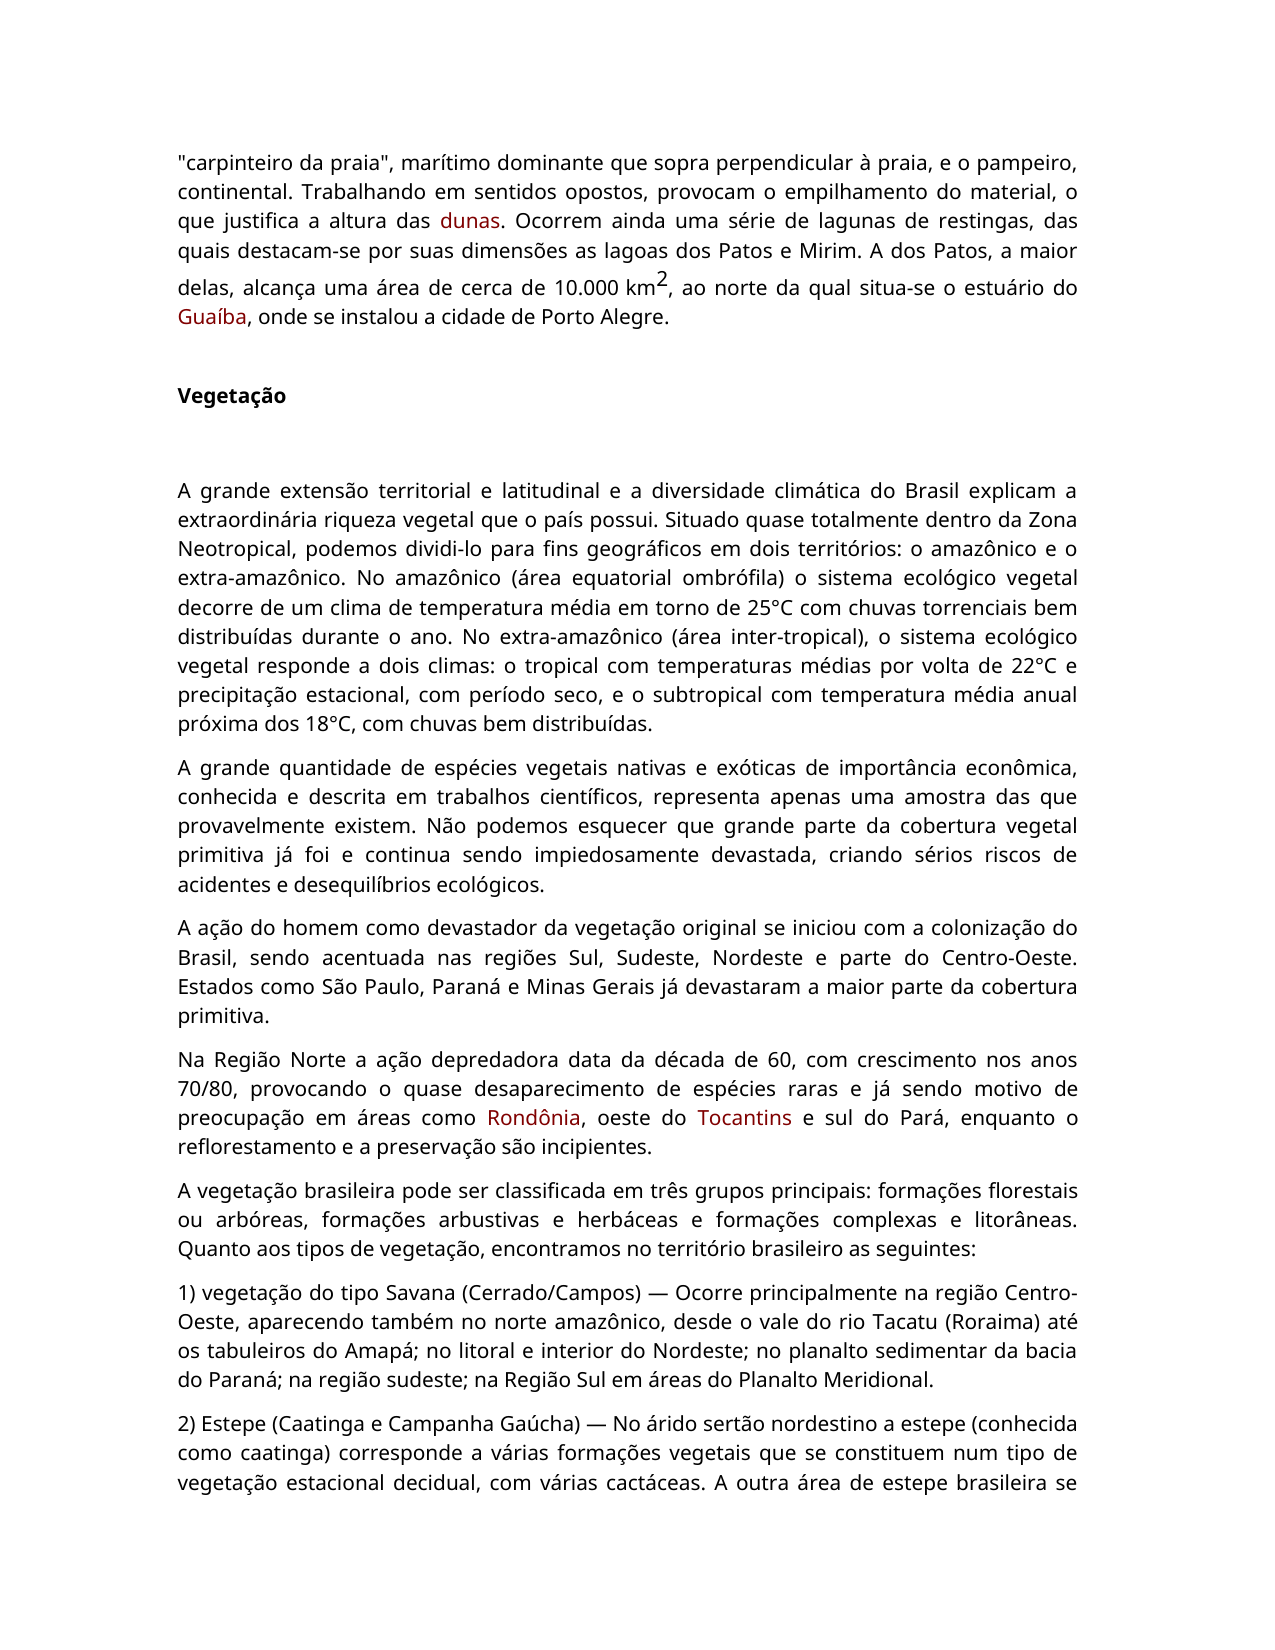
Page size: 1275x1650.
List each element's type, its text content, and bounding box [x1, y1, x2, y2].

text A vegetação brasileira pode ser classificada em três grupos principais: formações florestais ou arbóreas, formações arbustivas e herbáceas e formações complexas e litorâneas. Quanto aos tipos de vegetação, encontramos no território brasileiro as seguintes: [177, 1175, 1079, 1263]
text Na Região Norte a ação depredadora data da década de 60, com crescimento nos anos 70/80, provocando o quase desaparecimento de espécies raras e já sendo motivo de preocupação em áreas como Rondônia, oeste do Tocantins e sul do Pará, enquanto o reflorestamento e a preservação são incipientes. [177, 1044, 1079, 1161]
text "carpinteiro da praia", marítimo dominante que sopra perpendicular à praia, e o pampeiro, continental. Trabalhando em sentidos opostos, provocam o empilhamento do material, o que justifica a altura das dunas. Ocorrem ainda uma série de lagunas de restingas, das quais destacam-se por suas dimensões as lagoas dos Patos e Mirim. A dos Patos, a maior delas, alcança uma área de cerca de 10.000 km2, ao norte da qual situa-se o estuário do Guaíba, onde se instalou a cidade de Porto Alegre. [177, 148, 1079, 330]
text A ação do homem como devastador da vegetação original se iniciou com a colonização do Brasil, sendo acentuada nas regiões Sul, Sudeste, Nordeste e parte do Centro-Oeste. Estados como São Paulo, Paraná e Minas Gerais já devastaram a maior parte da cobertura primitiva. [177, 913, 1079, 1029]
text 1) vegetação do tipo Savana (Cerrado/Campos) — Ocorre principalmente na região Centro-Oeste, aparecendo também no norte amazônico, desde o vale do rio Tacatu (Roraima) até os tabuleiros do Amapá; no litoral e interior do Nordeste; no planalto sedimentar da bacia do Paraná; na região sudeste; na Região Sul em áreas do Planalto Meridional. [177, 1277, 1079, 1394]
text Vegetação [177, 382, 1098, 410]
text A grande quantidade de espécies vegetais nativas e exóticas de importância econômica, conhecida e descrita em trabalhos científicos, representa apenas uma amostra das que provavelmente existem. Não podemos esquecer que grande parte da cobertura vegetal primitiva já foi e continua sendo impiedosamente devastada, criando sérios riscos de acidentes e desequilíbrios ecológicos. [177, 752, 1079, 898]
text A grande extensão territorial e latitudinal e a diversidade climática do Brasil explicam a extraordinária riqueza vegetal que o país possui. Situado quase totalmente dentro da Zona Neotropical, podemos dividi-lo para fins geográficos em dois territórios: o amazônico e o extra-amazônico. No amazônico (área equatorial ombrófila) o sistema ecológico vegetal decorre de um clima de temperatura média em torno de 25°C com chuvas torrenciais bem distribuídas durante o ano. No extra-amazônico (área inter-tropical), o sistema ecológico vegetal responde a dois climas: o tropical com temperaturas médias por volta de 22°C e precipitação estacional, com período seco, e o subtropical com temperatura média anual próxima dos 18°C, com chuvas bem distribuídas. [177, 475, 1079, 738]
text 2) Estepe (Caatinga e Campanha Gaúcha) — No árido sertão nordestino a estepe (conhecida como caatinga) corresponde a várias formações vegetais que se constituem num tipo de vegetação estacional decidual, com várias cactáceas. A outra área de estepe brasileira se [177, 1409, 1079, 1496]
